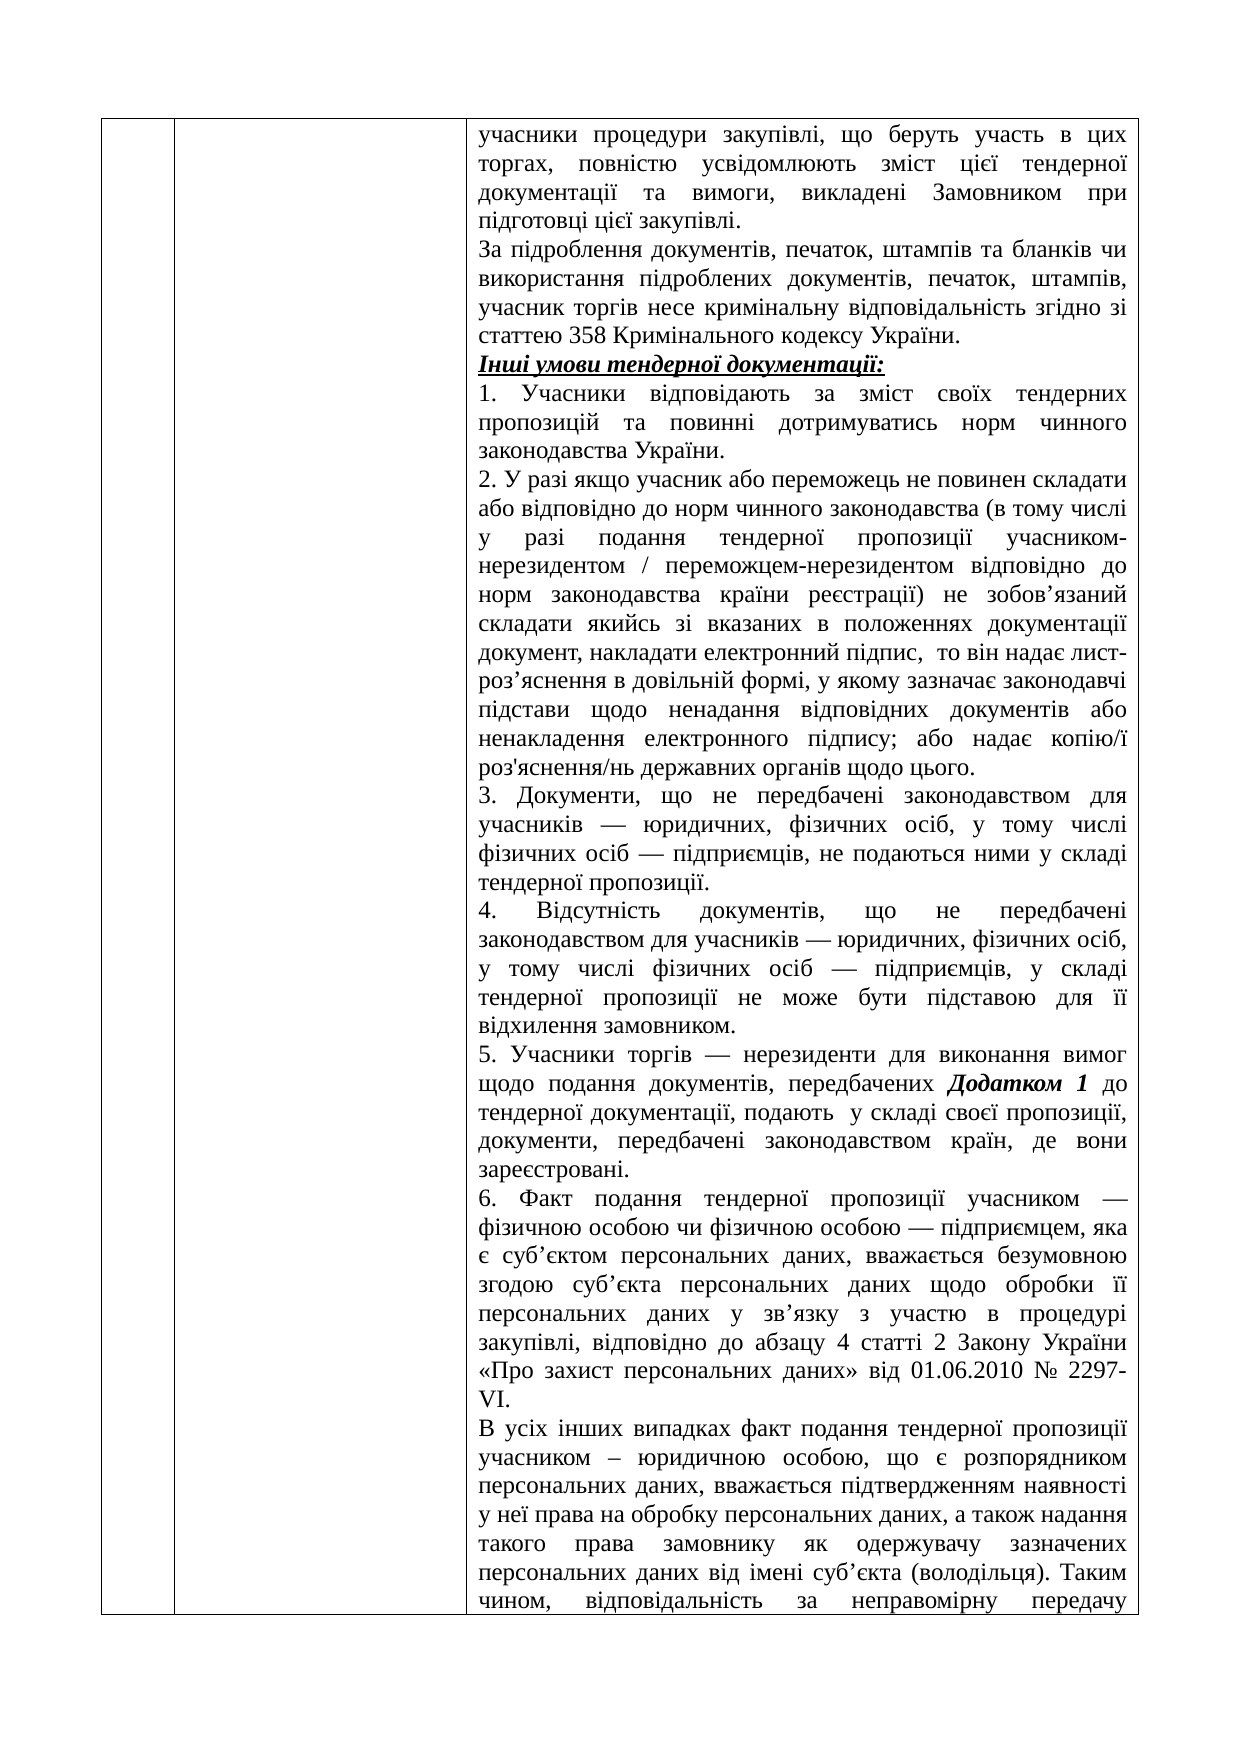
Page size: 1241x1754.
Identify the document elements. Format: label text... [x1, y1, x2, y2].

table_cell учасники процедури закупівлі, що беруть участь в цих торгах, повністю усвідомлюють зміст цієї тендерної документації та вимоги, викладені Замовником при підготовці цієї закупівлі. За підроблення документів, печаток, штампів та бланків чи використання підроблених документів, печаток, штампів, учасник торгів несе кримінальну відповідальність згідно зі статтею 358 Кримінального кодексу України. Інші умови тендерної документації: 1. Учасники відповідають за зміст своїх тендерних пропозицій та повинні дотримуватись норм чинного законодавства України. 2. У разі якщо учасник або переможець не повинен складати або відповідно до норм чинного законодавства (в тому числі у разі подання тендерної пропозиції учасником-нерезидентом / переможцем-нерезидентом відповідно до норм законодавства країни реєстрації) не зобов’язаний складати якийсь зі вказаних в положеннях документації документ, накладати електронний підпис, то він надає лист-роз’яснення в довільній формі, у якому зазначає законодавчі підстави щодо ненадання відповідних документів або ненакладення електронного підпису; або надає копію/ї роз'яснення/нь державних органів щодо цього. 3. Документи, що не передбачені законодавством для учасників — юридичних, фізичних осіб, у тому числі фізичних осіб — підприємців, не подаються ними у складі тендерної пропозиції. 4. Відсутність документів, що не передбачені законодавством для учасників — юридичних, фізичних осіб, у тому числі фізичних осіб — підприємців, у складі тендерної пропозиції не може бути підставою для її відхилення замовником. 5. Учасники торгів — нерезиденти для виконання вимог щодо подання документів, передбачених Додатком 1 до тендерної документації, подають у складі своєї пропозиції, документи, передбачені законодавством країн, де вони зареєстровані. 6. Факт подання тендерної пропозиції учасником — фізичною особою чи фізичною особою — підприємцем, яка є суб’єктом персональних даних, вважається безумовною згодою суб’єкта персональних даних щодо обробки її персональних даних у зв’язку з участю в процедурі закупівлі, відповідно до абзацу 4 статті 2 Закону України «Про захист персональних даних» від 01.06.2010 № 2297-VI. В усіх інших випадках факт подання тендерної пропозиції учасником – юридичною особою, що є розпорядником персональних даних, вважається підтвердженням наявності у неї права на обробку персональних даних, а також надання такого права замовнику як одержувачу зазначених персональних даних від імені суб’єкта (володільця). Таким чином, відповідальність за неправомірну передачу [467, 119, 1138, 1614]
table_cell [175, 119, 466, 1614]
table_cell [102, 119, 174, 1614]
